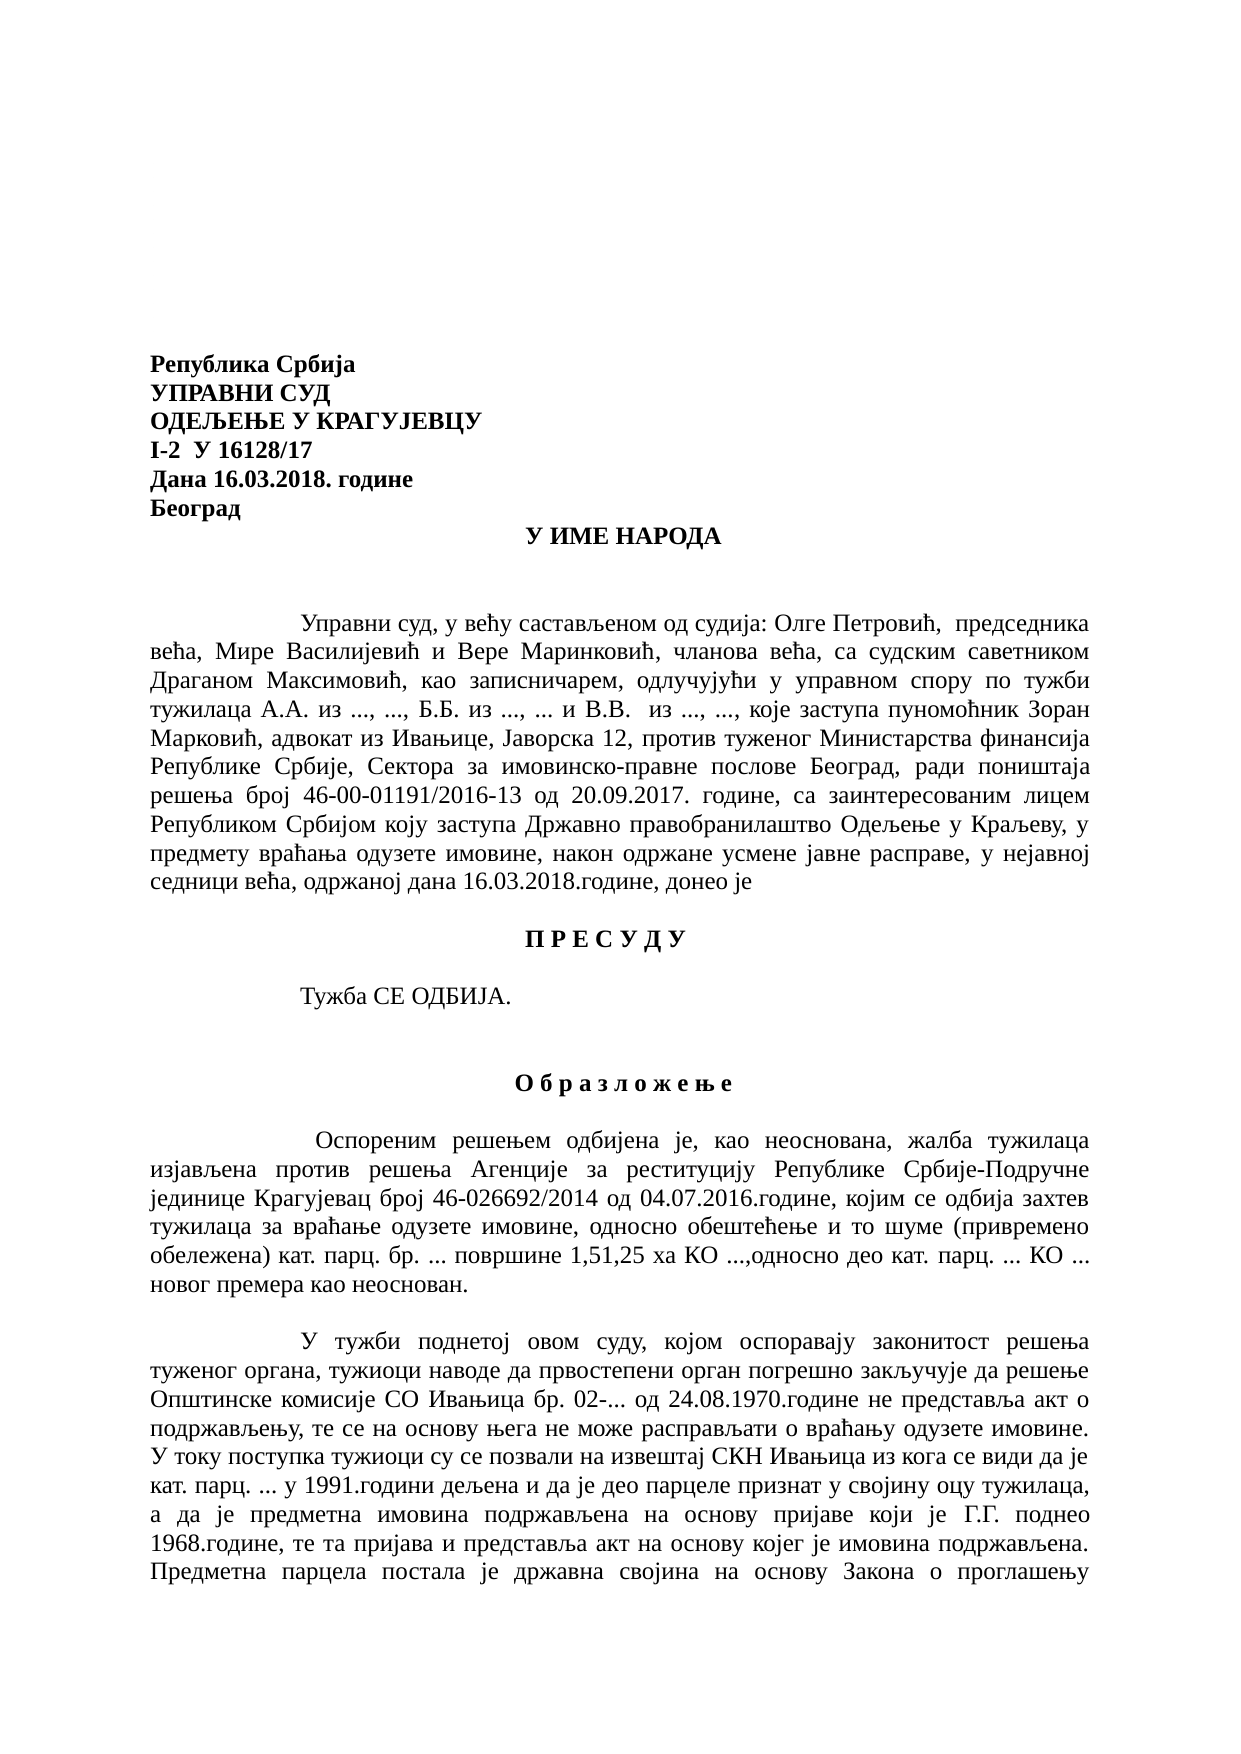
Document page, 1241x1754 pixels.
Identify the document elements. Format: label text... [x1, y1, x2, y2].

text I-2 У 16128/17 [150, 435, 1090, 464]
text Дана 16.03.2018. године [150, 464, 1090, 493]
text О б р а з л о ж е њ е [150, 1068, 1090, 1096]
text Управни суд, у већу састављеном од судија: Олге Петровић, председника већа, Мире Василијевић и Вере Маринковић, чланова већа, са судским саветником Драганом Максимовић, као записничарем, одлучујући у управном спору по тужби тужилаца А.А. из ..., ..., Б.Б. из ..., ... и В.В. из ..., ..., које заступа пуномоћник Зоран Марковић, адвокат из Ивањице, Јаворска 12, против туженог Министарства финансија Републике Србије, Сектора за имовинско-правне послове Београд, ради поништаја решења број 46-00-01191/2016-13 од 20.09.2017. године, са заинтересованим лицем Републиком Србијом коју заступа Државно правобранилаштво Одељење у Краљеву, у предмету враћања одузете имовине, након одржане усмене јавне расправе, у нејавној седници већа, одржаној дана 16.03.2018.године, донео је [150, 608, 1090, 895]
text У ИМЕ НАРОДА [150, 521, 1090, 550]
text Београд [150, 493, 1090, 521]
text Оспореним решењем одбијена је, као неоснована, жалба тужилаца изјављена против решења Агенције за реституцију Републике Србије-Подручне јединице Крагујевац број 46-026692/2014 од 04.07.2016.године, којим се одбија захтев тужилаца за враћање одузете имовине, односно обештећење и то шуме (привремено обележена) кат. парц. бр. ... површине 1,51,25 ха КО ...,односно део кат. парц. ... КО ... новог премера као неоснован. [150, 1125, 1090, 1298]
text УПРАВНИ СУД [150, 378, 1090, 406]
text У тужби поднетој овом суду, којом оспоравају законитост решења туженог органа, тужиоци наводе да првостeпени орган погрешно закључује да решење Општинске комисије СО Ивањица бр. 02-... од 24.08.1970.године не представља акт о подржављењу, те се на основу њега не може расправљати о враћању одузете имовине. У току поступка тужиоци су се позвали на извештај СКН Ивањица из кога се види да је кат. парц. ... у 1991.години дељена и да је део парцеле признат у својину оцу тужилаца, а да је предметна имовина подржављена на основу пријаве који је Г.Г. поднео 1968.године, те та пријава и представља акт на основу којег је имовина подржављена. Предметна парцела постала је државна својина на основу Закона о проглашењу [150, 1326, 1090, 1585]
text Тужба СЕ ОДБИЈА. [150, 981, 1090, 1010]
text Република Србија [150, 349, 1090, 378]
text ОДEЉЕЊЕ У КРАГУЈЕВЦУ [150, 406, 1090, 435]
text П Р Е С У Д У [150, 924, 1090, 953]
